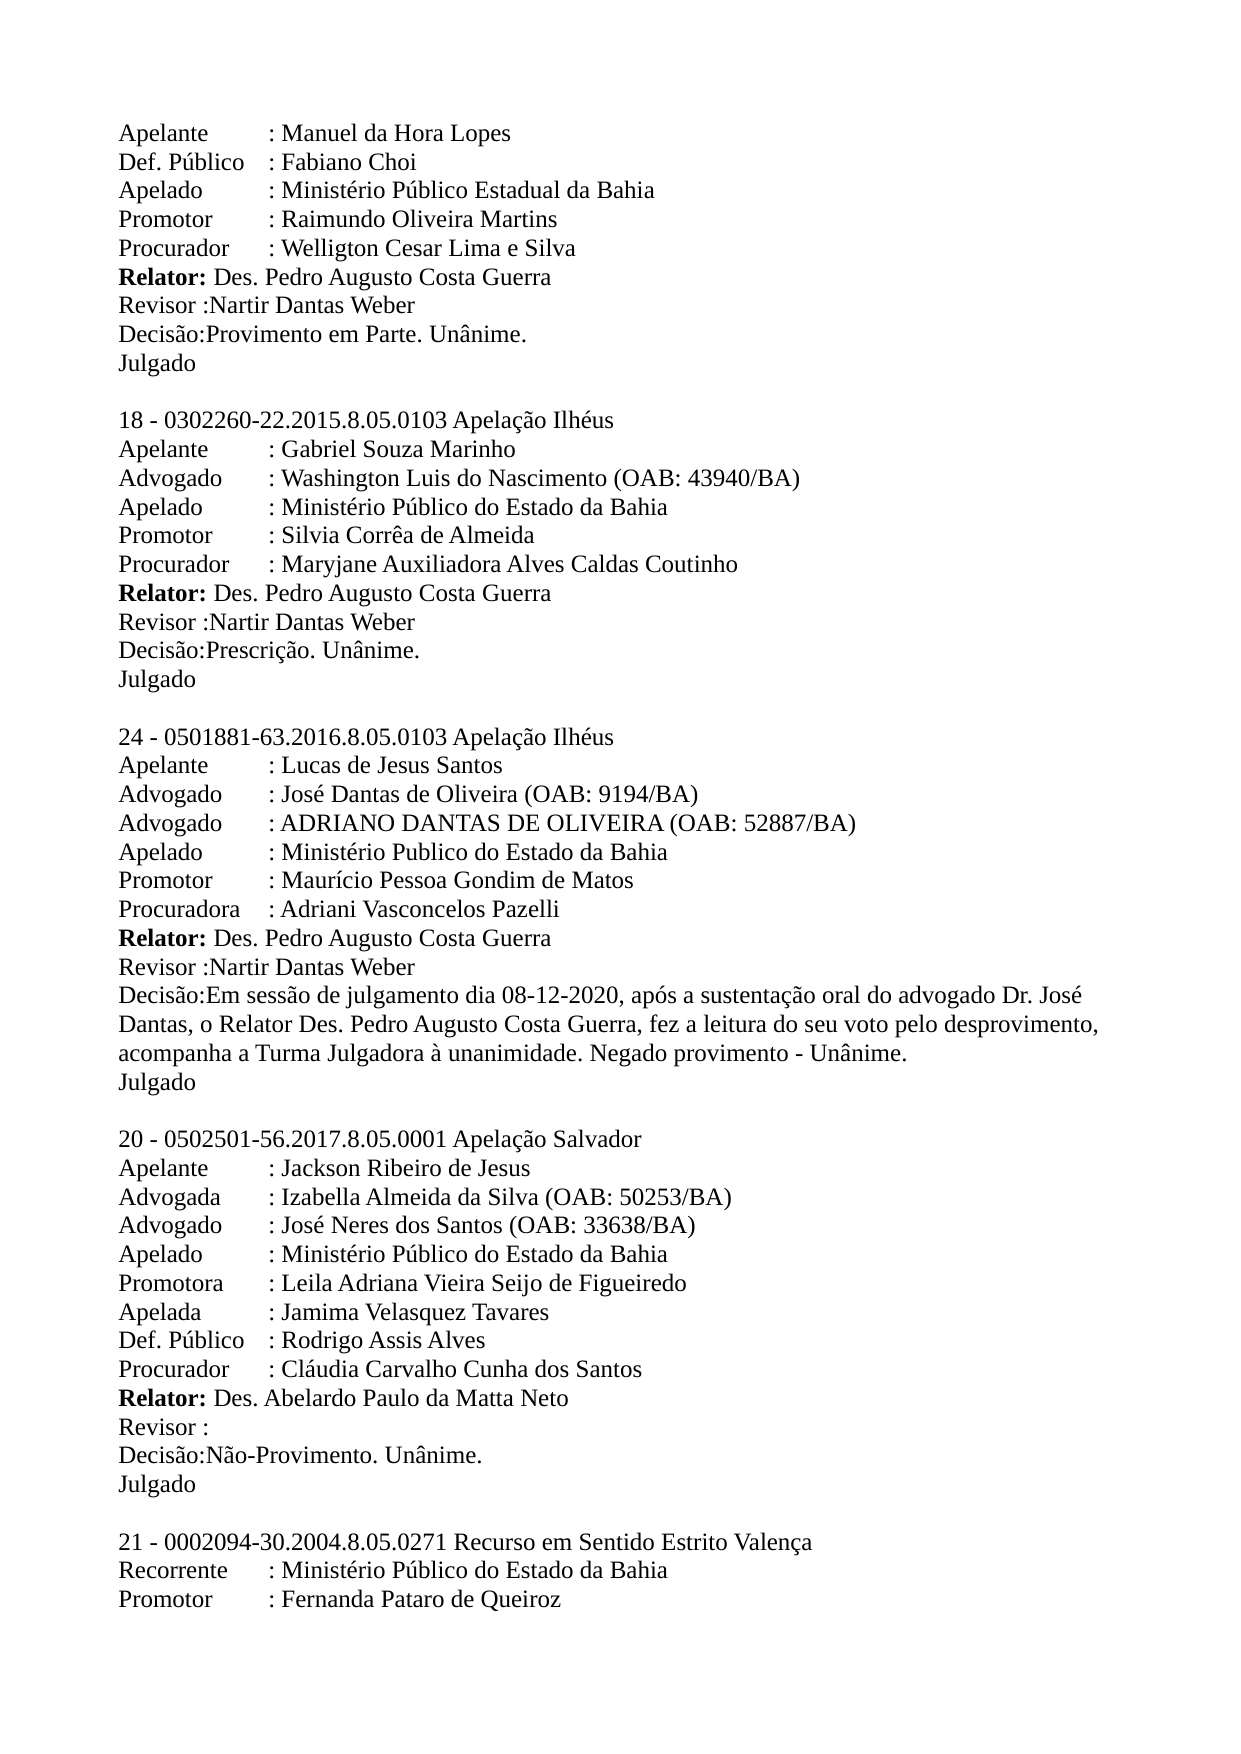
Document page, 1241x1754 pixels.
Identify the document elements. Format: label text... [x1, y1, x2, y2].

text Julgado [118, 1469, 1122, 1498]
text Julgado [118, 664, 1122, 693]
text Decisão:Não-Provimento. Unânime. [118, 1441, 1122, 1469]
text Apelante : Gabriel Souza Marinho Advogado : Washington Luis do Nascimento (OAB: 43940/BA) Apelado : Ministério Público do Estado da Bahia Promotor : Silvia Corrêa de Almeida Procurador : Maryjane Auxiliadora Alves Caldas Coutinho Relator: Des. Pedro Augusto Costa Guerra [118, 434, 1122, 607]
text 24 - 0501881-63.2016.8.05.0103 Apelação Ilhéus [118, 722, 1122, 751]
text 20 - 0502501-56.2017.8.05.0001 Apelação Salvador [118, 1124, 1122, 1153]
text Decisão:Prescrição. Unânime. [118, 636, 1122, 664]
text Apelante : Manuel da Hora Lopes Def. Público : Fabiano Choi Apelado : Ministério Público Estadual da Bahia Promotor : Raimundo Oliveira Martins Procurador : Welligton Cesar Lima e Silva Relator: Des. Pedro Augusto Costa Guerra [118, 118, 1122, 291]
text Revisor :Nartir Dantas Weber [118, 607, 1122, 636]
text Decisão:Provimento em Parte. Unânime. [118, 319, 1122, 348]
text Revisor :Nartir Dantas Weber [118, 952, 1122, 981]
text Julgado [118, 348, 1122, 377]
text 18 - 0302260-22.2015.8.05.0103 Apelação Ilhéus [118, 406, 1122, 434]
text Revisor : [118, 1412, 1122, 1441]
text Julgado [118, 1067, 1122, 1096]
text Apelante : Lucas de Jesus Santos Advogado : José Dantas de Oliveira (OAB: 9194/BA) Advogado : ADRIANO DANTAS DE OLIVEIRA (OAB: 52887/BA) Apelado : Ministério Publico do Estado da Bahia Promotor : Maurício Pessoa Gondim de Matos Procuradora : Adriani Vasconcelos Pazelli Relator: Des. Pedro Augusto Costa Guerra [118, 751, 1122, 952]
text Apelante : Jackson Ribeiro de Jesus Advogada : Izabella Almeida da Silva (OAB: 50253/BA) Advogado : José Neres dos Santos (OAB: 33638/BA) Apelado : Ministério Público do Estado da Bahia Promotora : Leila Adriana Vieira Seijo de Figueiredo Apelada : Jamima Velasquez Tavares Def. Público : Rodrigo Assis Alves Procurador : Cláudia Carvalho Cunha dos Santos Relator: Des. Abelardo Paulo da Matta Neto [118, 1153, 1122, 1412]
text Decisão:Em sessão de julgamento dia 08-12-2020, após a sustentação oral do advogado Dr. José Dantas, o Relator Des. Pedro Augusto Costa Guerra, fez a leitura do seu voto pelo desprovimento, acompanha a Turma Julgadora à unanimidade. Negado provimento - Unânime. [118, 981, 1122, 1067]
text Revisor :Nartir Dantas Weber [118, 291, 1122, 319]
text 21 - 0002094-30.2004.8.05.0271 Recurso em Sentido Estrito Valença [118, 1527, 1122, 1556]
text Recorrente : Ministério Público do Estado da Bahia Promotor : Fernanda Pataro de Queiroz [118, 1556, 1122, 1613]
